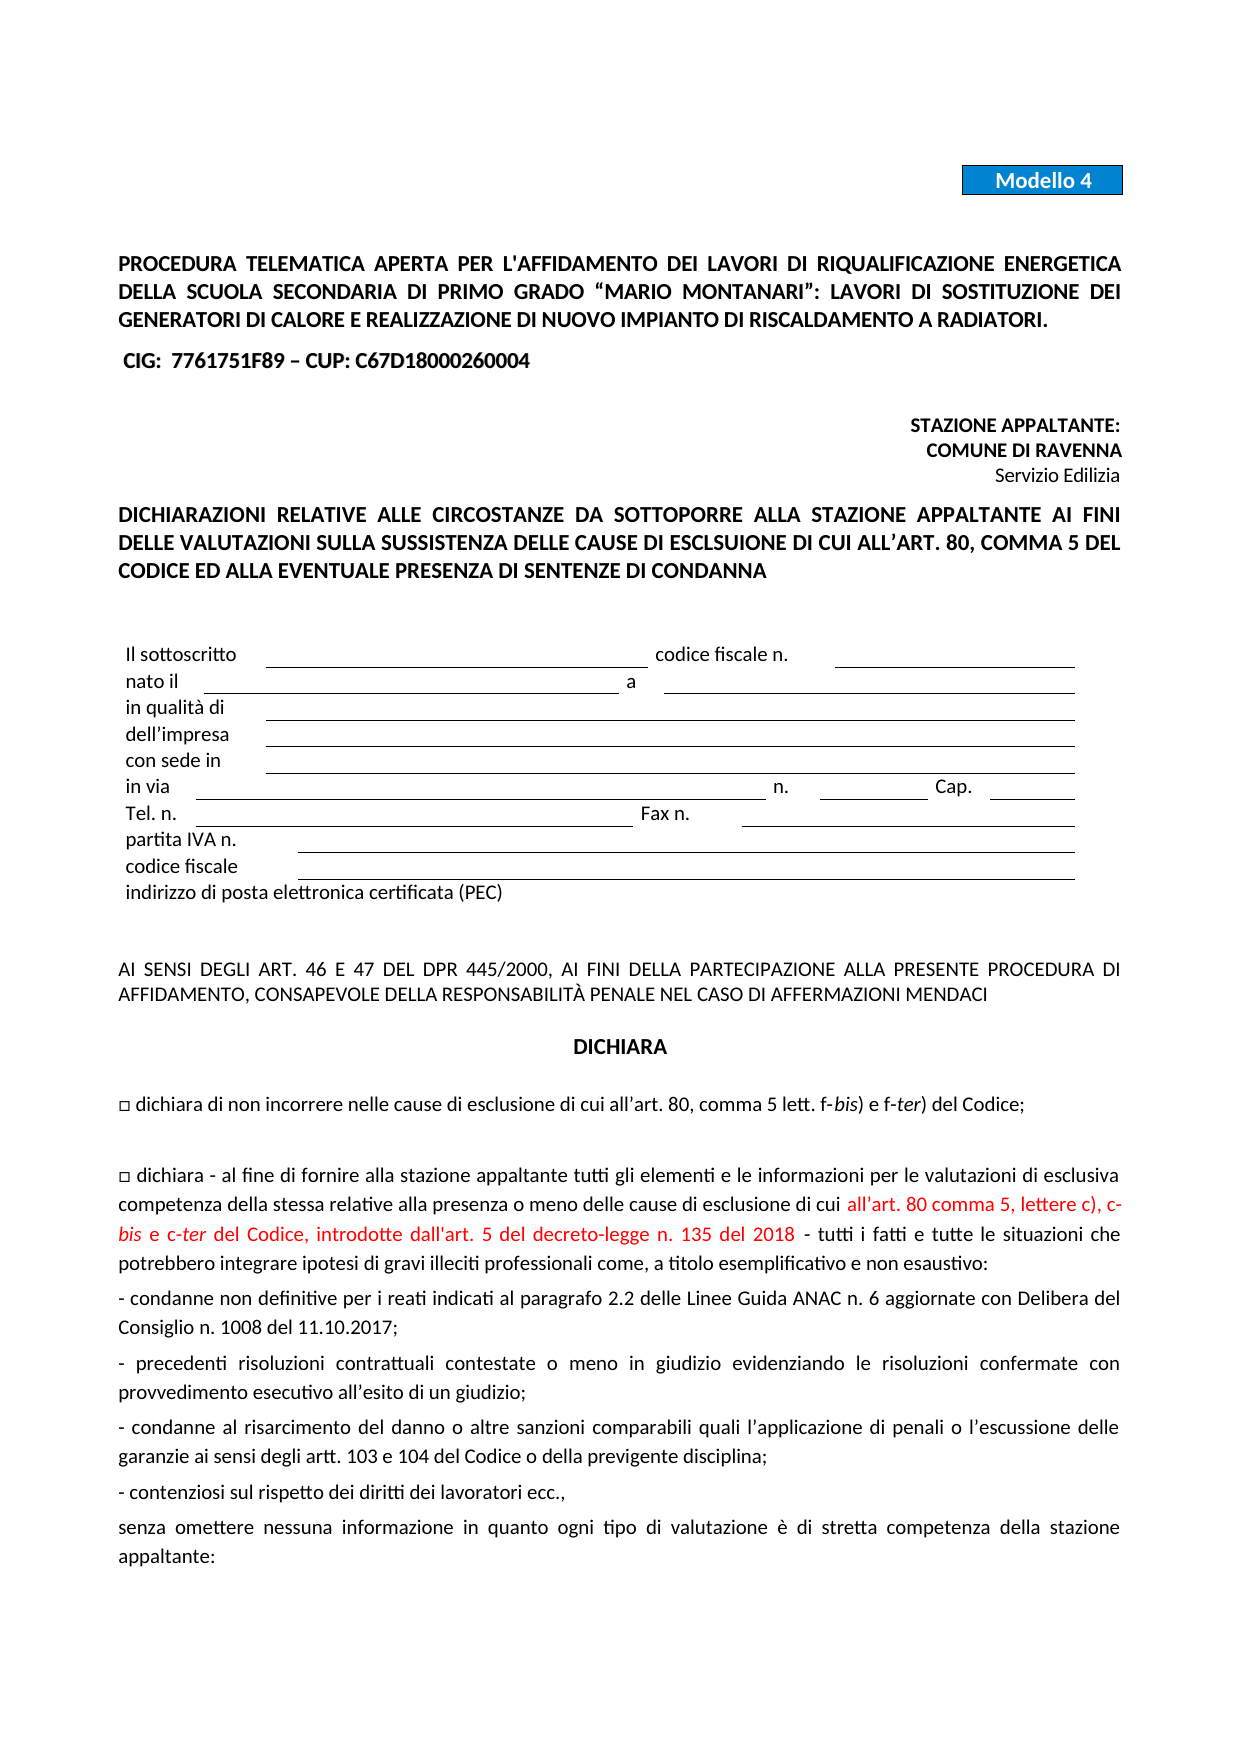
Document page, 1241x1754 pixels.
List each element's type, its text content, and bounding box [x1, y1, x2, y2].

table_cell Fax n. [633, 800, 742, 826]
text □ dichiara di non incorrere nelle cause di esclusione di cui all’art. 80, comma 5 lett. f-bis) e f-ter) del Codice; [118, 1092, 1122, 1117]
table_cell [298, 853, 1075, 878]
table_cell [742, 799, 1075, 826]
table_header Modello 4 [963, 166, 1122, 194]
text - precedenti risoluzioni contrattuali contestate o meno in giudizio evidenziando le risoluzioni confermate con provvedimento esecutivo all’esito di un giudizio; [118, 1350, 1122, 1404]
table_cell in via [118, 773, 196, 799]
text - contenziosi sul rispetto dei diritti dei lavoratori ecc., [118, 1479, 1122, 1504]
table_header [835, 641, 1075, 667]
table_cell nato il [118, 667, 204, 693]
text STAZIONE APPALTANTE: [118, 412, 1122, 437]
text - condanne non definitive per i reati indicati al paragrafo 2.2 delle Linee Guida ANAC n. 6 aggiornate con Delibera del Consiglio n. 1008 del 11.10.2017; [118, 1285, 1122, 1340]
text PROCEDURA TELEMATICA APERTA PER L'AFFIDAMENTO DEI LAVORI DI RIQUALIFICAZIONE ENERGETICA DELLA SCUOLA SECONDARIA DI PRIMO GRADO “MARIO MONTANARI”: LAVORI DI SOSTITUZIONE DEI GENERATORI DI CALORE E REALIZZAZIONE DI NUOVO IMPIANTO DI RISCALDAMENTO A RADIATORI. [118, 249, 1122, 333]
text - condanne al risarcimento del danno o altre sanzioni comparabili quali l’applicazione di penali o l’escussione delle garanzie ai sensi degli artt. 103 e 104 del Codice o della previgente disciplina; [118, 1414, 1122, 1469]
table_cell [266, 747, 1075, 773]
table_cell n. [766, 774, 820, 799]
table_header [266, 641, 648, 667]
table_cell in qualità di [118, 693, 266, 720]
table_cell indirizzo di posta elettronica certificata (PEC) [118, 879, 1075, 905]
table_cell Tel. n. [118, 799, 196, 826]
table_cell [820, 774, 928, 799]
table_cell dell’impresa [118, 720, 266, 746]
table_cell con sede in [118, 746, 266, 773]
table_cell codice fiscale [118, 852, 298, 878]
table_header Il sottoscritto [118, 641, 266, 667]
text senza omettere nessuna informazione in quanto ogni tipo di valutazione è di stretta competenza della stazione appaltante: [118, 1514, 1122, 1569]
text DICHIARAZIONI RELATIVE ALLE CIRCOSTANZE DA SOTTOPORRE ALLA STAZIONE APPALTANTE AI FINI DELLE VALUTAZIONI SULLA SUSSISTENZA DELLE CAUSE DI ESCLSUIONE DI CUI ALL’ART. 80, COMMA 5 DEL CODICE ED ALLA EVENTUALE PRESENZA DI SENTENZE DI CONDANNA [118, 501, 1122, 584]
table_cell Cap. [928, 774, 990, 799]
table_cell [664, 667, 1075, 693]
text DICHIARA [118, 1032, 1122, 1060]
text Servizio Edilizia [118, 463, 1122, 488]
table_cell [298, 826, 1075, 852]
table_header codice fiscale n. [648, 641, 835, 667]
table_cell [266, 721, 1075, 746]
table_cell a [619, 667, 663, 693]
text CIG: 7761751F89 – CUP: C67D18000260004 [118, 346, 1122, 374]
table_cell [266, 693, 1075, 720]
table_cell partita IVA n. [118, 826, 298, 852]
text AI SENSI DEGLI ART. 46 E 47 DEL DPR 445/2000, AI FINI DELLA PARTECIPAZIONE ALLA PRESENTE PROCEDURA DI AFFIDAMENTO, CONSAPEVOLE DELLA RESPONSABILITÀ PENALE NEL CASO DI AFFERMAZIONI MENDACI [118, 956, 1122, 1007]
table_cell [990, 774, 1075, 799]
table_cell [204, 667, 619, 693]
table_cell [196, 800, 633, 826]
table_cell [196, 773, 766, 799]
text COMUNE DI RAVENNA [634, 437, 1122, 463]
text □ dichiara - al fine di fornire alla stazione appaltante tutti gli elementi e le informazioni per le valutazioni di esclusiva competenza della stessa relative alla presenza o meno delle cause di esclusione di cui all’art. 80 comma 5, lettere c), c-bis e c-ter del Codice, introdotte dall'art. 5 del decreto-legge n. 135 del 2018 - tutti i fatti e tutte le situazioni che potrebbero integrare ipotesi di gravi illeciti professionali come, a titolo esemplificativo e non esaustivo: [118, 1162, 1122, 1275]
